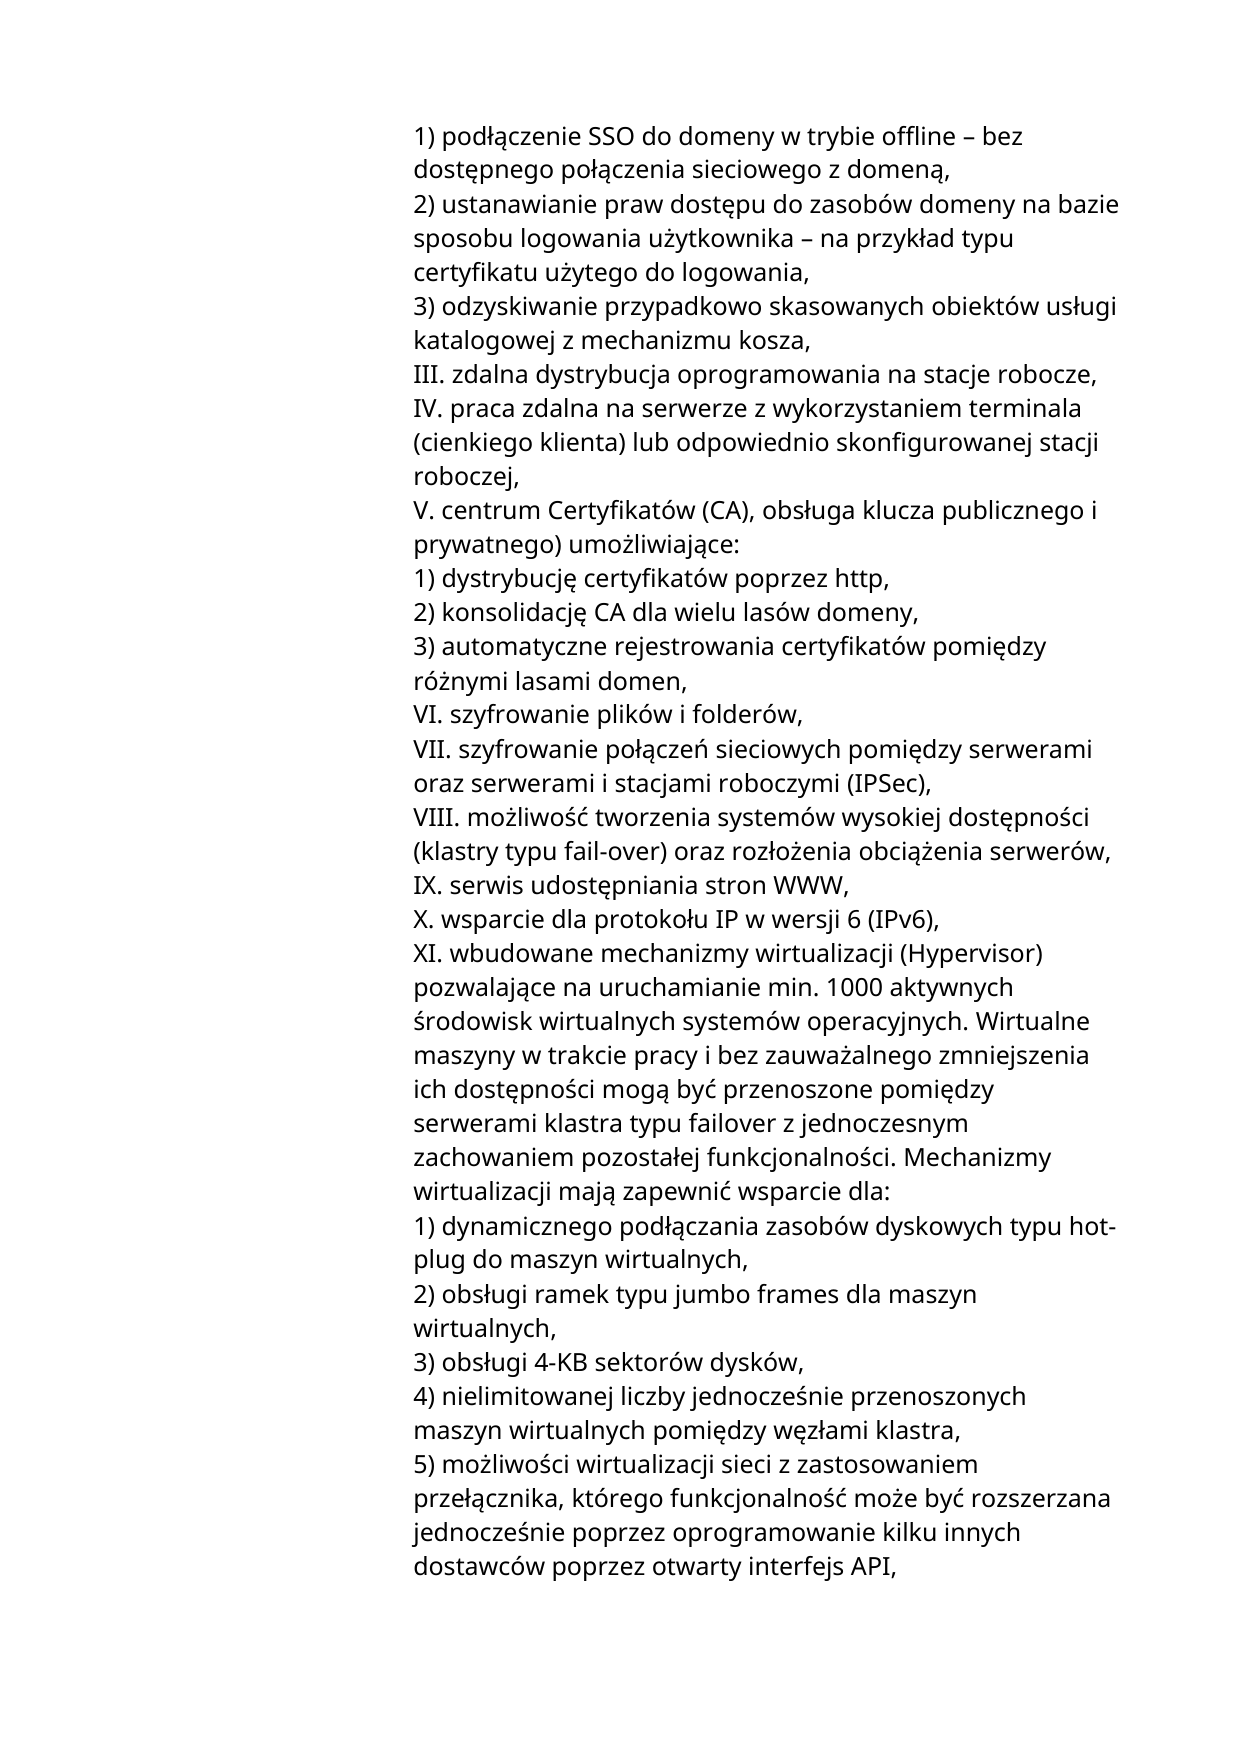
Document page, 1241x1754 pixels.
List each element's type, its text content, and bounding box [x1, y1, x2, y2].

text IX. serwis udostępniania stron WWW, [413, 867, 1122, 902]
text 3) obsługi 4-KB sektorów dysków, [413, 1344, 1122, 1378]
text 1) dystrybucję certyfikatów poprzez http, [413, 561, 1122, 595]
text 3) odzyskiwanie przypadkowo skasowanych obiektów usługi katalogowej z mechanizmu kosza, [413, 288, 1122, 357]
text 2) ustanawianie praw dostępu do zasobów domeny na bazie sposobu logowania użytkownika – na przykład typu certyfikatu użytego do logowania, [413, 186, 1122, 288]
text X. wsparcie dla protokołu IP w wersji 6 (IPv6), [413, 902, 1122, 936]
text 5) możliwości wirtualizacji sieci z zastosowaniem przełącznika, którego funkcjonalność może być rozszerzana jednocześnie poprzez oprogramowanie kilku innych dostawców poprzez otwarty interfejs API, [413, 1447, 1122, 1583]
text V. centrum Certyfikatów (CA), obsługa klucza publicznego i prywatnego) umożliwiające: [413, 493, 1122, 561]
text XI. wbudowane mechanizmy wirtualizacji (Hypervisor) pozwalające na uruchamianie min. 1000 aktywnych środowisk wirtualnych systemów operacyjnych. Wirtualne maszyny w trakcie pracy i bez zauważalnego zmniejszenia ich dostępności mogą być przenoszone pomiędzy serwerami klastra typu failover z jednoczesnym zachowaniem pozostałej funkcjonalności. Mechanizmy wirtualizacji mają zapewnić wsparcie dla: [413, 936, 1122, 1208]
text 2) obsługi ramek typu jumbo frames dla maszyn wirtualnych, [413, 1276, 1122, 1344]
text 1) dynamicznego podłączania zasobów dyskowych typu hot-plug do maszyn wirtualnych, [413, 1208, 1122, 1276]
text III. zdalna dystrybucja oprogramowania na stacje robocze, [413, 357, 1122, 391]
text 4) nielimitowanej liczby jednocześnie przenoszonych maszyn wirtualnych pomiędzy węzłami klastra, [413, 1378, 1122, 1447]
text 2) konsolidację CA dla wielu lasów domeny, [413, 595, 1122, 629]
text VII. szyfrowanie połączeń sieciowych pomiędzy serwerami oraz serwerami i stacjami roboczymi (IPSec), [413, 731, 1122, 799]
text VI. szyfrowanie plików i folderów, [413, 697, 1122, 731]
text VIII. możliwość tworzenia systemów wysokiej dostępności (klastry typu fail-over) oraz rozłożenia obciążenia serwerów, [413, 799, 1122, 867]
text 3) automatyczne rejestrowania certyfikatów pomiędzy różnymi lasami domen, [413, 629, 1122, 697]
text IV. praca zdalna na serwerze z wykorzystaniem terminala (cienkiego klienta) lub odpowiednio skonfigurowanej stacji roboczej, [413, 391, 1122, 493]
text 1) podłączenie SSO do domeny w trybie offline – bez dostępnego połączenia sieciowego z domeną, [413, 118, 1122, 186]
